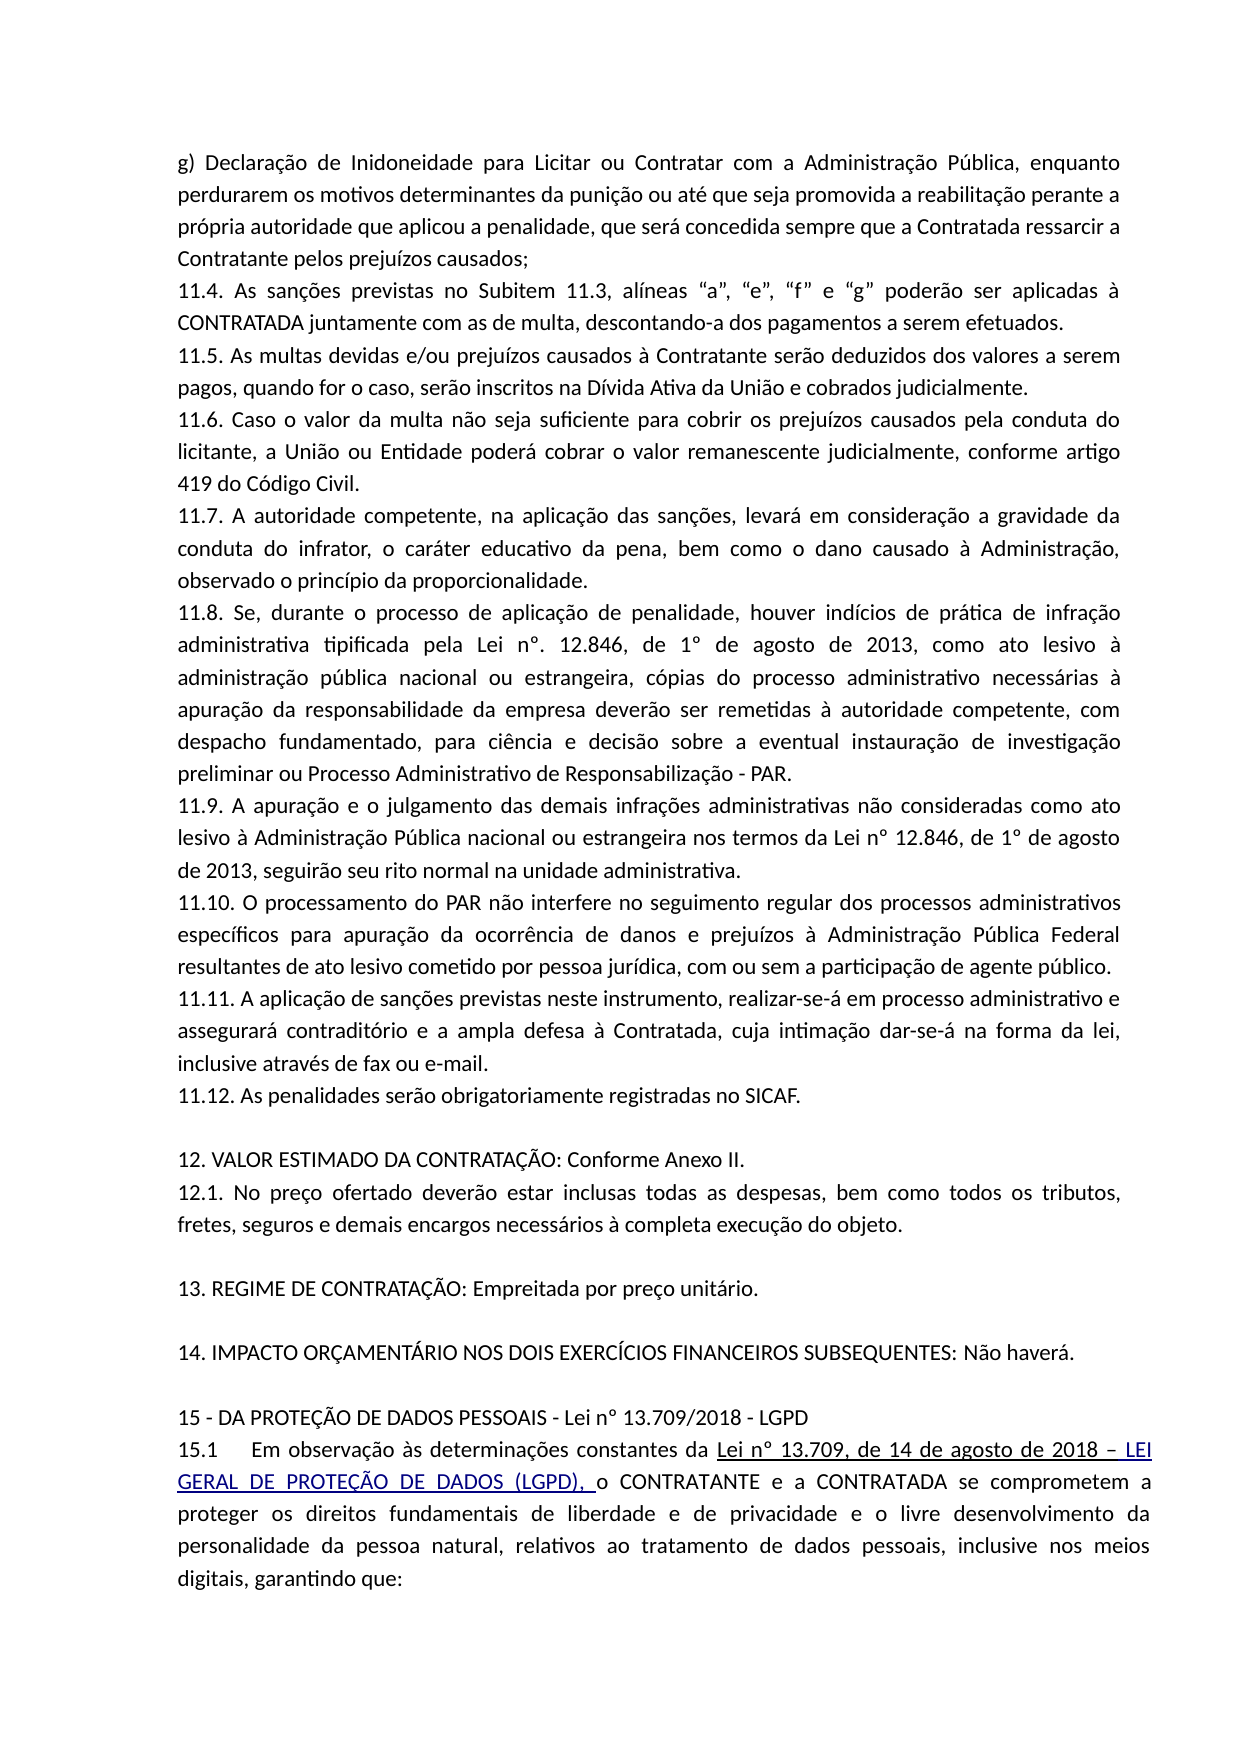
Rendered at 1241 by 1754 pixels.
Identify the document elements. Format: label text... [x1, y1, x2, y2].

list 11.6. Caso o valor da multa não seja suficiente para cobrir os prejuízos causados pela conduta do licitante, a União ou Entidade poderá cobrar o valor remanescente judicialmente, conforme artigo 419 do Código Civil. [177, 405, 1122, 497]
list 11.4. As sanções previstas no Subitem 11.3, alíneas “a”, “e”, “f” e “g” poderão ser aplicadas à CONTRATADA juntamente com as de multa, descontando-a dos pagamentos a serem efetuados. [177, 276, 1122, 337]
list 11.11. A aplicação de sanções previstas neste instrumento, realizar-se-á em processo administrativo e assegurará contraditório e a ampla defesa à Contratada, cuja intimação dar-se-á na forma da lei, inclusive através de fax ou e-mail. [177, 984, 1122, 1077]
list 11.7. A autoridade competente, na aplicação das sanções, levará em consideração a gravidade da conduta do infrator, o caráter educativo da pena, bem como o dano causado à Administração, observado o princípio da proporcionalidade. [177, 502, 1122, 594]
list 11.5. As multas devidas e/ou prejuízos causados à Contratante serão deduzidos dos valores a serem pagos, quando for o caso, serão inscritos na Dívida Ativa da União e cobrados judicialmente. [177, 341, 1122, 401]
text 12. VALOR ESTIMADO DA CONTRATAÇÃO: Conforme Anexo II. [177, 1145, 1122, 1173]
text 14. IMPACTO ORÇAMENTÁRIO NOS DOIS EXERCÍCIOS FINANCEIROS SUBSEQUENTES: Não haverá. [177, 1338, 1122, 1367]
list 11.8. Se, durante o processo de aplicação de penalidade, houver indícios de prática de infração administrativa tipificada pela Lei nº. 12.846, de 1º de agosto de 2013, como ato lesivo à administração pública nacional ou estrangeira, cópias do processo administrativo necessárias à apuração da responsabilidade da empresa deverão ser remetidas à autoridade competente, com despacho fundamentado, para ciência e decisão sobre a eventual instauração de investigação preliminar ou Processo Administrativo de Responsabilização - PAR. [177, 598, 1122, 787]
text 15 - DA PROTEÇÃO DE DADOS PESSOAIS - Lei nº 13.709/2018 - LGPD [177, 1403, 1158, 1431]
text 12.1. No preço ofertado deverão estar inclusas todas as despesas, bem como todos os tributos, fretes, seguros e demais encargos necessários à completa execução do objeto. [177, 1178, 1122, 1238]
list 11.9. A apuração e o julgamento das demais infrações administrativas não consideradas como ato lesivo à Administração Pública nacional ou estrangeira nos termos da Lei nº 12.846, de 1º de agosto de 2013, seguirão seu rito normal na unidade administrativa. [177, 791, 1122, 884]
text g) Declaração de Inidoneidade para Licitar ou Contratar com a Administração Pública, enquanto perdurarem os motivos determinantes da punição ou até que seja promovida a reabilitação perante a própria autoridade que aplicou a penalidade, que será concedida sempre que a Contratada ressarcir a Contratante pelos prejuízos causados; [177, 148, 1122, 272]
text 13. REGIME DE CONTRATAÇÃO: Empreitada por preço unitário. [177, 1274, 1122, 1302]
list Em observação às determinações constantes da Lei nº 13.709, de 14 de agosto de 2018 – LEI GERAL DE PROTEÇÃO DE DADOS (LGPD), o CONTRATANTE e a CONTRATADA se comprometem a proteger os direitos fundamentais de liberdade e de privacidade e o livre desenvolvimento da personalidade da pessoa natural, relativos ao tratamento de dados pessoais, inclusive nos meios digitais, garantindo que: [177, 1435, 1152, 1592]
list 11.10. O processamento do PAR não interfere no seguimento regular dos processos administrativos específicos para apuração da ocorrência de danos e prejuízos à Administração Pública Federal resultantes de ato lesivo cometido por pessoa jurídica, com ou sem a participação de agente público. [177, 888, 1122, 980]
list 11.12. As penalidades serão obrigatoriamente registradas no SICAF. [177, 1081, 1122, 1109]
